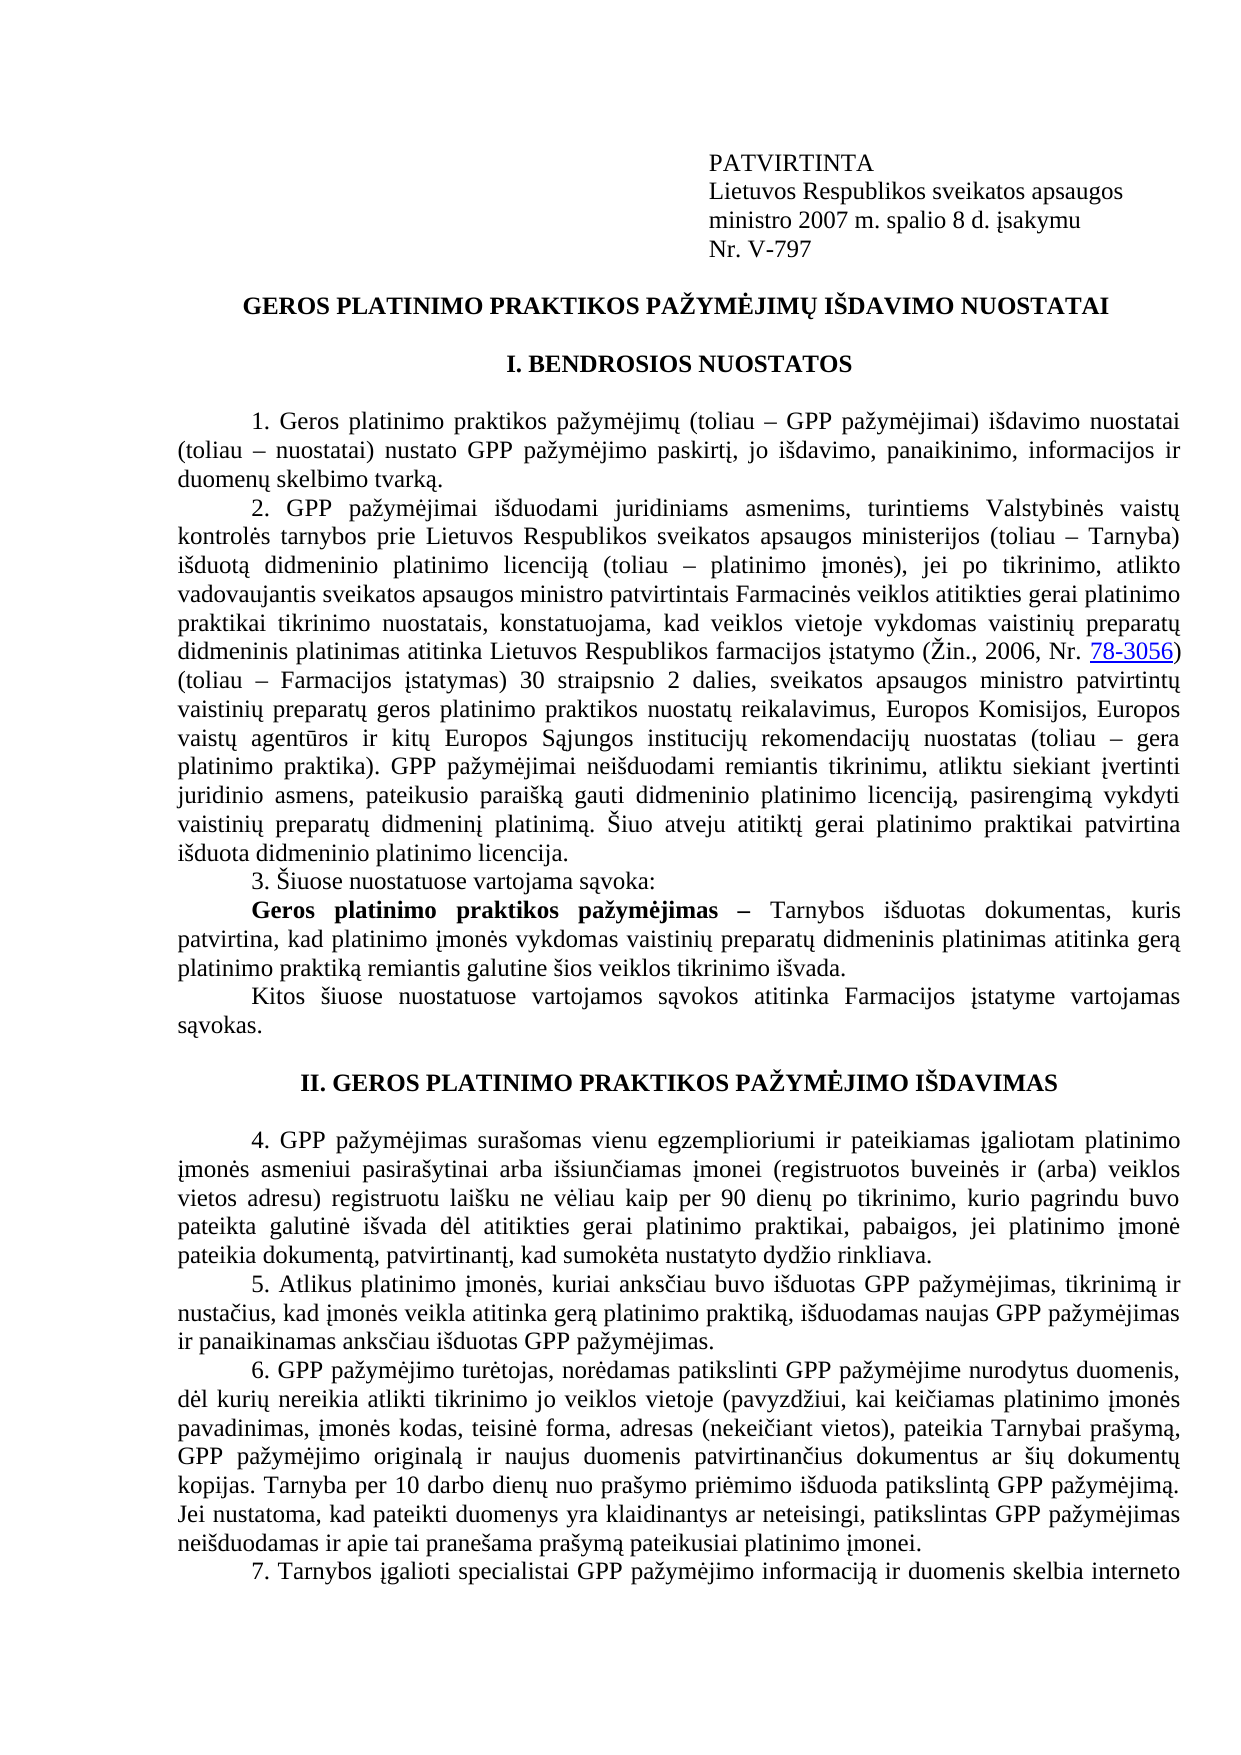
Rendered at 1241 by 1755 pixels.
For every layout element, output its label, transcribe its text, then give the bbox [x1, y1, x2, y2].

text 2. GPP pažymėjimai išduodami juridiniams asmenims, turintiems Valstybinės vaistų kontrolės tarnybos prie Lietuvos Respublikos sveikatos apsaugos ministerijos (toliau – Tarnyba) išduotą didmeninio platinimo licenciją (toliau – platinimo įmonės), jei po tikrinimo, atlikto vadovaujantis sveikatos apsaugos ministro patvirtintais Farmacinės veiklos atitikties gerai platinimo praktikai tikrinimo nuostatais, konstatuojama, kad veiklos vietoje vykdomas vaistinių preparatų didmeninis platinimas atitinka Lietuvos Respublikos farmacijos įstatymo (Žin., 2006, Nr. 78-3056) (toliau – Farmacijos įstatymas) 30 straipsnio 2 dalies, sveikatos apsaugos ministro patvirtintų vaistinių preparatų geros platinimo praktikos nuostatų reikalavimus, Europos Komisijos, Europos vaistų agentūros ir kitų Europos Sąjungos institucijų rekomendacijų nuostatas (toliau – gera platinimo praktika). GPP pažymėjimai neišduodami remiantis tikrinimu, atliktu siekiant įvertinti juridinio asmens, pateikusio paraišką gauti didmeninio platinimo licenciją, pasirengimą vykdyti vaistinių preparatų didmeninį platinimą. Šiuo atveju atitiktį gerai platinimo praktikai patvirtina išduota didmeninio platinimo licencija. [177, 493, 1181, 866]
text II. GEROS PLATINIMO PRAKTIKOS PAŽYMĖJIMO IŠDAVIMAS [177, 1068, 1181, 1096]
text 5. Atlikus platinimo įmonės, kuriai anksčiau buvo išduotas GPP pažymėjimas, tikrinimą ir nustačius, kad įmonės veikla atitinka gerą platinimo praktiką, išduodamas naujas GPP pažymėjimas ir panaikinamas anksčiau išduotas GPP pažymėjimas. [177, 1269, 1181, 1355]
text Kitos šiuose nuostatuose vartojamos sąvokos atitinka Farmacijos įstatyme vartojamas sąvokas. [177, 981, 1181, 1039]
text Geros platinimo praktikos pažymėjimas – Tarnybos išduotas dokumentas, kuris patvirtina, kad platinimo įmonės vykdomas vaistinių preparatų didmeninis platinimas atitinka gerą platinimo praktiką remiantis galutine šios veiklos tikrinimo išvada. [177, 895, 1181, 981]
text GEROS PLATINIMO PRAKTIKOS PAŽYMĖJIMŲ IŠDAVIMO NUOSTATAI [177, 291, 1181, 320]
text I. BENDROSIOS NUOSTATOS [177, 349, 1181, 378]
text 3. Šiuose nuostatuose vartojama sąvoka: [177, 866, 1181, 895]
text ministro 2007 m. spalio 8 d. įsakymu [177, 205, 1181, 234]
text 1. Geros platinimo praktikos pažymėjimų (toliau – GPP pažymėjimai) išdavimo nuostatai (toliau – nuostatai) nustato GPP pažymėjimo paskirtį, jo išdavimo, panaikinimo, informacijos ir duomenų skelbimo tvarką. [177, 406, 1181, 493]
text 7. Tarnybos įgalioti specialistai GPP pažymėjimo informaciją ir duomenis skelbia interneto [177, 1556, 1181, 1585]
text 4. GPP pažymėjimas surašomas vienu egzemplioriumi ir pateikiamas įgaliotam platinimo įmonės asmeniui pasirašytinai arba išsiunčiamas įmonei (registruotos buveinės ir (arba) veiklos vietos adresu) registruotu laišku ne vėliau kaip per 90 dienų po tikrinimo, kurio pagrindu buvo pateikta galutinė išvada dėl atitikties gerai platinimo praktikai, pabaigos, jei platinimo įmonė pateikia dokumentą, patvirtinantį, kad sumokėta nustatyto dydžio rinkliava. [177, 1125, 1181, 1269]
text PATVIRTINTA [177, 148, 1181, 176]
text Nr. V-797 [177, 234, 1181, 263]
text 6. GPP pažymėjimo turėtojas, norėdamas patikslinti GPP pažymėjime nurodytus duomenis, dėl kurių nereikia atlikti tikrinimo jo veiklos vietoje (pavyzdžiui, kai keičiamas platinimo įmonės pavadinimas, įmonės kodas, teisinė forma, adresas (nekeičiant vietos), pateikia Tarnybai prašymą, GPP pažymėjimo originalą ir naujus duomenis patvirtinančius dokumentus ar šių dokumentų kopijas. Tarnyba per 10 darbo dienų nuo prašymo priėmimo išduoda patikslintą GPP pažymėjimą. Jei nustatoma, kad pateikti duomenys yra klaidinantys ar neteisingi, patikslintas GPP pažymėjimas neišduodamas ir apie tai pranešama prašymą pateikusiai platinimo įmonei. [177, 1355, 1181, 1556]
text Lietuvos Respublikos sveikatos apsaugos [177, 176, 1181, 205]
